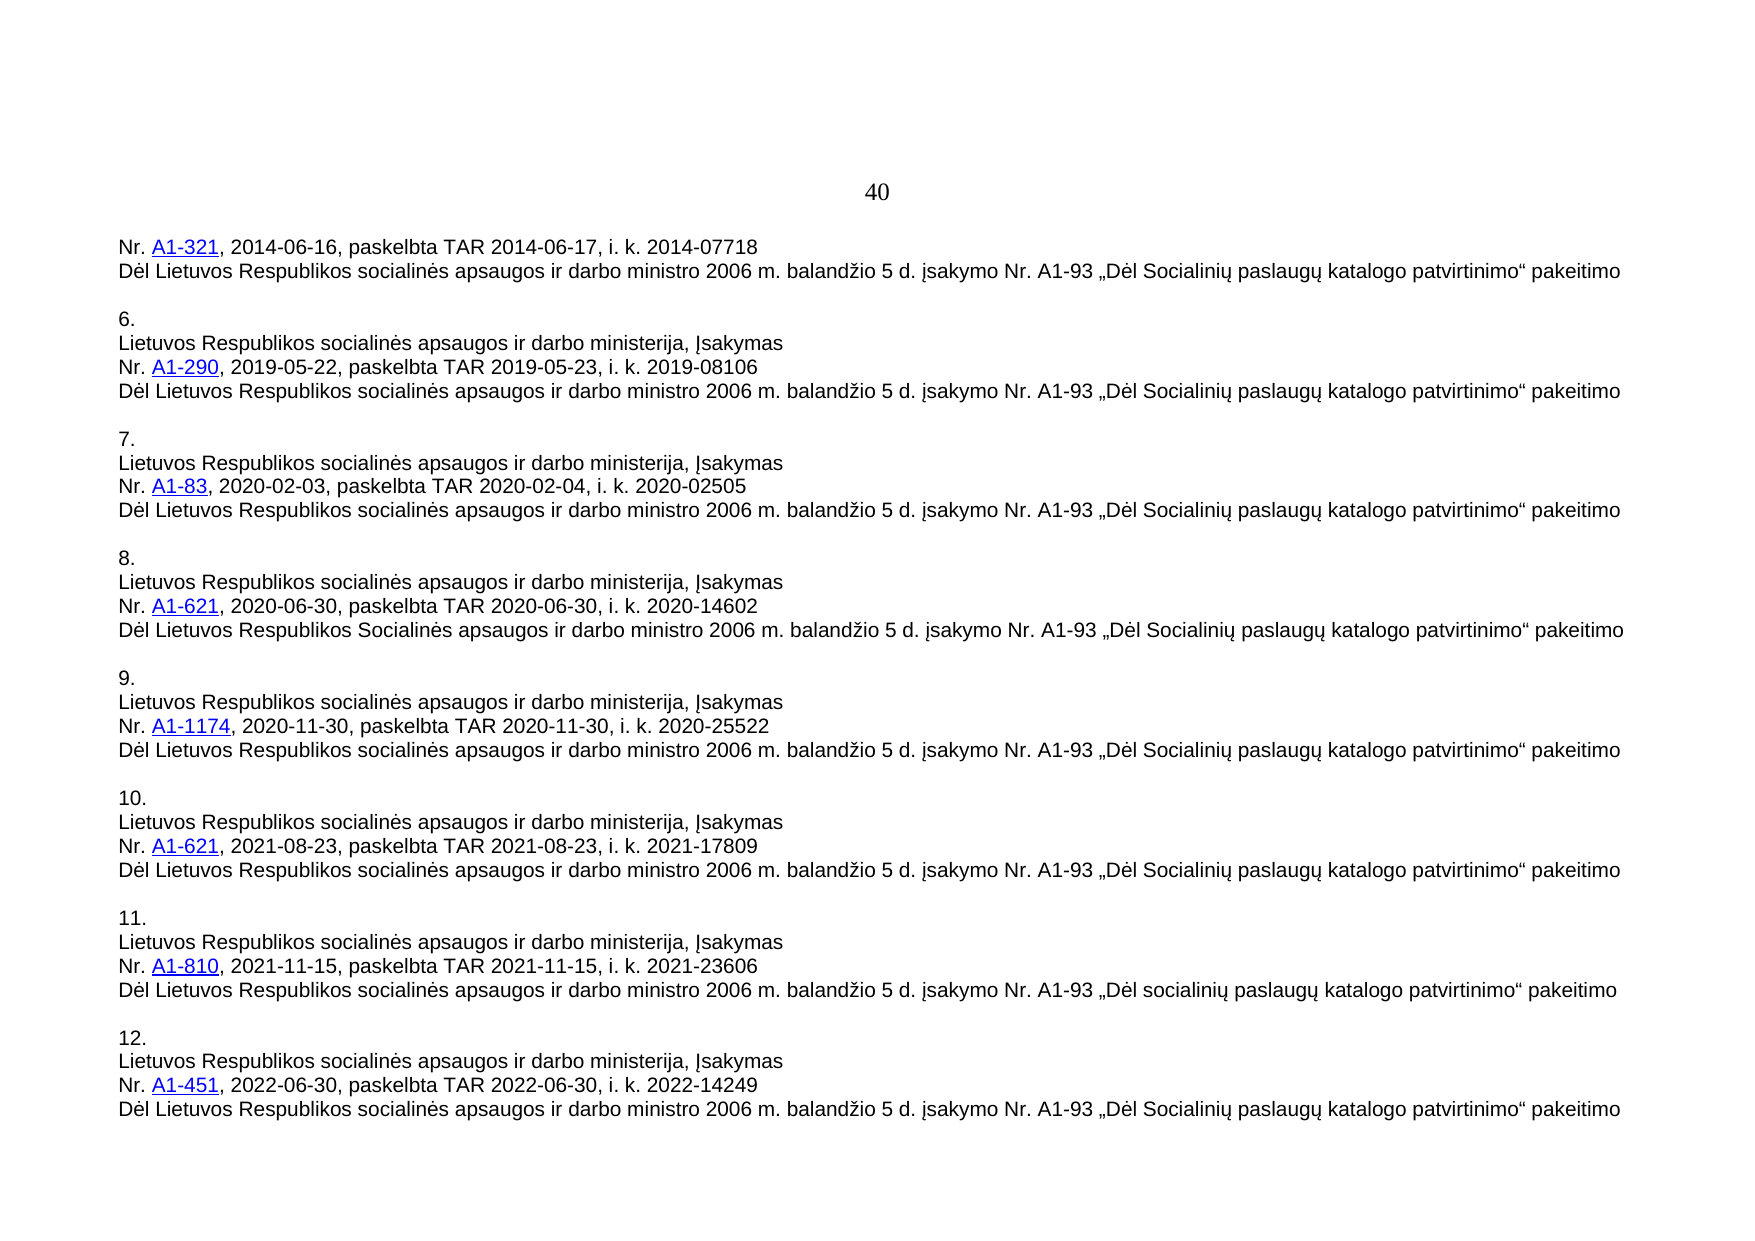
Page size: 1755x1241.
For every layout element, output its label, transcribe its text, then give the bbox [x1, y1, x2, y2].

text Lietuvos Respublikos socialinės apsaugos ir darbo ministerija, Įsakymas [118, 1049, 1636, 1073]
text Dėl Lietuvos Respublikos socialinės apsaugos ir darbo ministro 2006 m. balandžio 5 d. įsakymo Nr. A1-93 „Dėl Socialinių paslaugų katalogo patvirtinimo“ pakeitimo [118, 498, 1636, 522]
text Nr. A1-1174, 2020-11-30, paskelbta TAR 2020-11-30, i. k. 2020-25522 [118, 714, 1636, 738]
text Lietuvos Respublikos socialinės apsaugos ir darbo ministerija, Įsakymas [118, 929, 1636, 953]
text Lietuvos Respublikos socialinės apsaugos ir darbo ministerija, Įsakymas [118, 570, 1636, 594]
text 10. [118, 786, 1636, 810]
text Nr. A1-83, 2020-02-03, paskelbta TAR 2020-02-04, i. k. 2020-02505 [118, 474, 1636, 498]
text Dėl Lietuvos Respublikos socialinės apsaugos ir darbo ministro 2006 m. balandžio 5 d. įsakymo Nr. A1-93 „Dėl socialinių paslaugų katalogo patvirtinimo“ pakeitimo [118, 977, 1636, 1001]
text Nr. A1-621, 2020-06-30, paskelbta TAR 2020-06-30, i. k. 2020-14602 [118, 594, 1636, 618]
text 7. [118, 426, 1636, 450]
text Nr. A1-290, 2019-05-22, paskelbta TAR 2019-05-23, i. k. 2019-08106 [118, 354, 1636, 378]
text 9. [118, 666, 1636, 690]
text Dėl Lietuvos Respublikos socialinės apsaugos ir darbo ministro 2006 m. balandžio 5 d. įsakymo Nr. A1-93 „Dėl Socialinių paslaugų katalogo patvirtinimo“ pakeitimo [118, 738, 1636, 762]
text Dėl Lietuvos Respublikos Socialinės apsaugos ir darbo ministro 2006 m. balandžio 5 d. įsakymo Nr. A1-93 „Dėl Socialinių paslaugų katalogo patvirtinimo“ pakeitimo [118, 618, 1636, 642]
text Nr. A1-321, 2014-06-16, paskelbta TAR 2014-06-17, i. k. 2014-07718 [118, 235, 1636, 259]
text 11. [118, 906, 1636, 929]
text Lietuvos Respublikos socialinės apsaugos ir darbo ministerija, Įsakymas [118, 450, 1636, 474]
text Dėl Lietuvos Respublikos socialinės apsaugos ir darbo ministro 2006 m. balandžio 5 d. įsakymo Nr. A1-93 „Dėl Socialinių paslaugų katalogo patvirtinimo“ pakeitimo [118, 858, 1636, 882]
text Dėl Lietuvos Respublikos socialinės apsaugos ir darbo ministro 2006 m. balandžio 5 d. įsakymo Nr. A1-93 „Dėl Socialinių paslaugų katalogo patvirtinimo“ pakeitimo [118, 1097, 1636, 1121]
text Nr. A1-451, 2022-06-30, paskelbta TAR 2022-06-30, i. k. 2022-14249 [118, 1073, 1636, 1097]
text Nr. A1-810, 2021-11-15, paskelbta TAR 2021-11-15, i. k. 2021-23606 [118, 953, 1636, 977]
text Lietuvos Respublikos socialinės apsaugos ir darbo ministerija, Įsakymas [118, 690, 1636, 714]
text 12. [118, 1025, 1636, 1049]
text Lietuvos Respublikos socialinės apsaugos ir darbo ministerija, Įsakymas [118, 331, 1636, 354]
text Dėl Lietuvos Respublikos socialinės apsaugos ir darbo ministro 2006 m. balandžio 5 d. įsakymo Nr. A1-93 „Dėl Socialinių paslaugų katalogo patvirtinimo“ pakeitimo [118, 378, 1636, 402]
text Nr. A1-621, 2021-08-23, paskelbta TAR 2021-08-23, i. k. 2021-17809 [118, 834, 1636, 858]
text Dėl Lietuvos Respublikos socialinės apsaugos ir darbo ministro 2006 m. balandžio 5 d. įsakymo Nr. A1-93 „Dėl Socialinių paslaugų katalogo patvirtinimo“ pakeitimo [118, 259, 1636, 283]
text 6. [118, 307, 1636, 331]
text Lietuvos Respublikos socialinės apsaugos ir darbo ministerija, Įsakymas [118, 810, 1636, 834]
text 8. [118, 546, 1636, 570]
